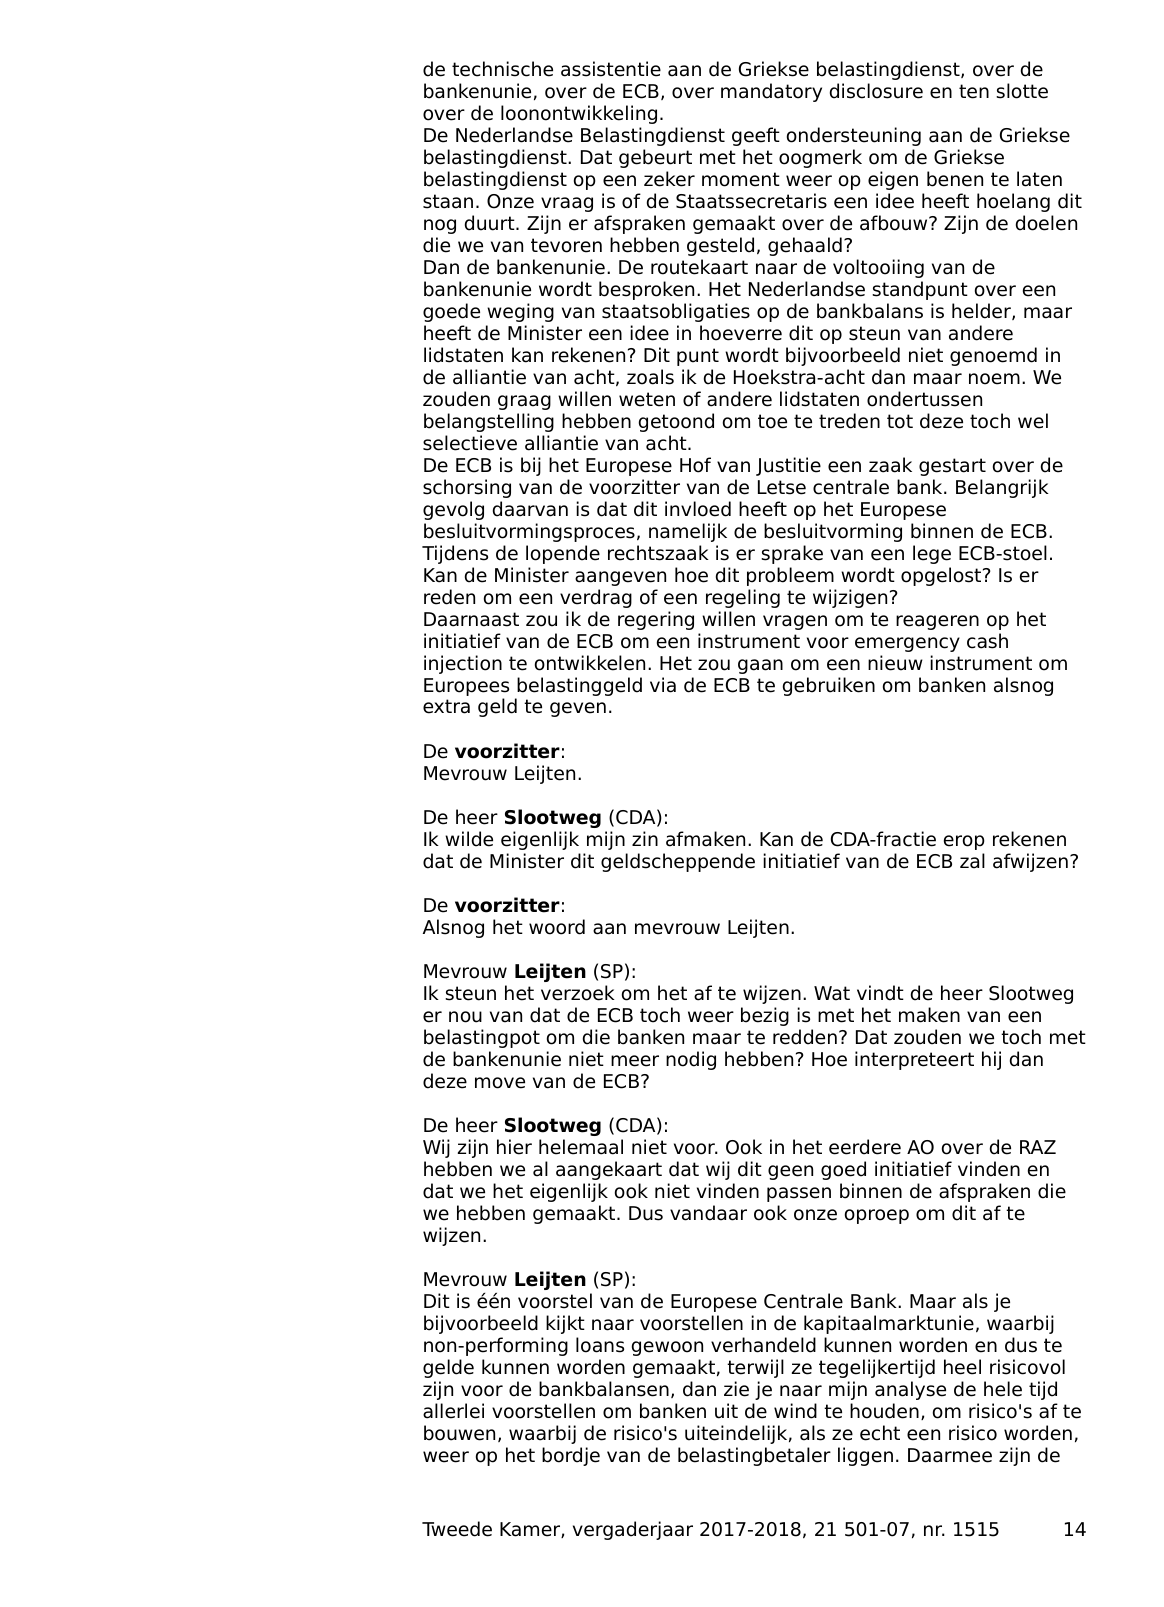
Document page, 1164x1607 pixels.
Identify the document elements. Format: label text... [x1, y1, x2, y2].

text Daarnaast zou ik de regering willen vragen om te reageren op het initiatief van de ECB om een instrument voor emergency cash injection te ontwikkelen. Het zou gaan om een nieuw instrument om Europees belastinggeld via de ECB te gebruiken om banken alsnog extra geld te geven. [422, 608, 1087, 718]
text De voorzitter: [422, 895, 1087, 917]
text Ik steun het verzoek om het af te wijzen. Wat vindt de heer Slootweg er nou van dat de ECB toch weer bezig is met het maken van een belastingpot om die banken maar te redden? Dat zouden we toch met de bankenunie niet meer nodig hebben? Hoe interpreteert hij dan deze move van de ECB? [422, 983, 1087, 1093]
text Ik wilde eigenlijk mijn zin afmaken. Kan de CDA-fractie erop rekenen dat de Minister dit geldscheppende initiatief van de ECB zal afwijzen? [422, 829, 1087, 873]
text Mevrouw Leijten (SP): [422, 961, 1087, 983]
text Alsnog het woord aan mevrouw Leijten. [422, 917, 1087, 939]
text de technische assistentie aan de Griekse belastingdienst, over de bankenunie, over de ECB, over mandatory disclosure en ten slotte over de loonontwikkeling. [422, 59, 1087, 125]
text Wij zijn hier helemaal niet voor. Ook in het eerdere AO over de RAZ hebben we al aangekaart dat wij dit geen goed initiatief vinden en dat we het eigenlijk ook niet vinden passen binnen de afspraken die we hebben gemaakt. Dus vandaar ook onze oproep om dit af te wijzen. [422, 1137, 1087, 1247]
text De heer Slootweg (CDA): [422, 807, 1087, 829]
text Mevrouw Leijten (SP): [422, 1269, 1087, 1291]
text De ECB is bij het Europese Hof van Justitie een zaak gestart over de schorsing van de voorzitter van de Letse centrale bank. Belangrijk gevolg daarvan is dat dit invloed heeft op het Europese besluitvormingsproces, namelijk de besluitvorming binnen de ECB. Tijdens de lopende rechtszaak is er sprake van een lege ECB-stoel. Kan de Minister aangeven hoe dit probleem wordt opgelost? Is er reden om een verdrag of een regeling te wijzigen? [422, 455, 1087, 608]
text Dan de bankenunie. De routekaart naar de voltooiing van de bankenunie wordt besproken. Het Nederlandse standpunt over een goede weging van staatsobligaties op de bankbalans is helder, maar heeft de Minister een idee in hoeverre dit op steun van andere lidstaten kan rekenen? Dit punt wordt bijvoorbeeld niet genoemd in de alliantie van acht, zoals ik de Hoekstra-acht dan maar noem. We zouden graag willen weten of andere lidstaten ondertussen belangstelling hebben getoond om toe te treden tot deze toch wel selectieve alliantie van acht. [422, 257, 1087, 455]
text De Nederlandse Belastingdienst geeft ondersteuning aan de Griekse belastingdienst. Dat gebeurt met het oogmerk om de Griekse belastingdienst op een zeker moment weer op eigen benen te laten staan. Onze vraag is of de Staatssecretaris een idee heeft hoelang dit nog duurt. Zijn er afspraken gemaakt over de afbouw? Zijn de doelen die we van tevoren hebben gesteld, gehaald? [422, 125, 1087, 257]
text De heer Slootweg (CDA): [422, 1115, 1087, 1137]
text Dit is één voorstel van de Europese Centrale Bank. Maar als je bijvoorbeeld kijkt naar voorstellen in de kapitaalmarktunie, waarbij non-performing loans gewoon verhandeld kunnen worden en dus te gelde kunnen worden gemaakt, terwijl ze tegelijkertijd heel risicovol zijn voor de bankbalansen, dan zie je naar mijn analyse de hele tijd allerlei voorstellen om banken uit de wind te houden, om risico's af te bouwen, waarbij de risico's uiteindelijk, als ze echt een risico worden, weer op het bordje van de belastingbetaler liggen. Daarmee zijn de [422, 1291, 1087, 1467]
text Mevrouw Leijten. [422, 763, 1087, 784]
text De voorzitter: [422, 741, 1087, 763]
